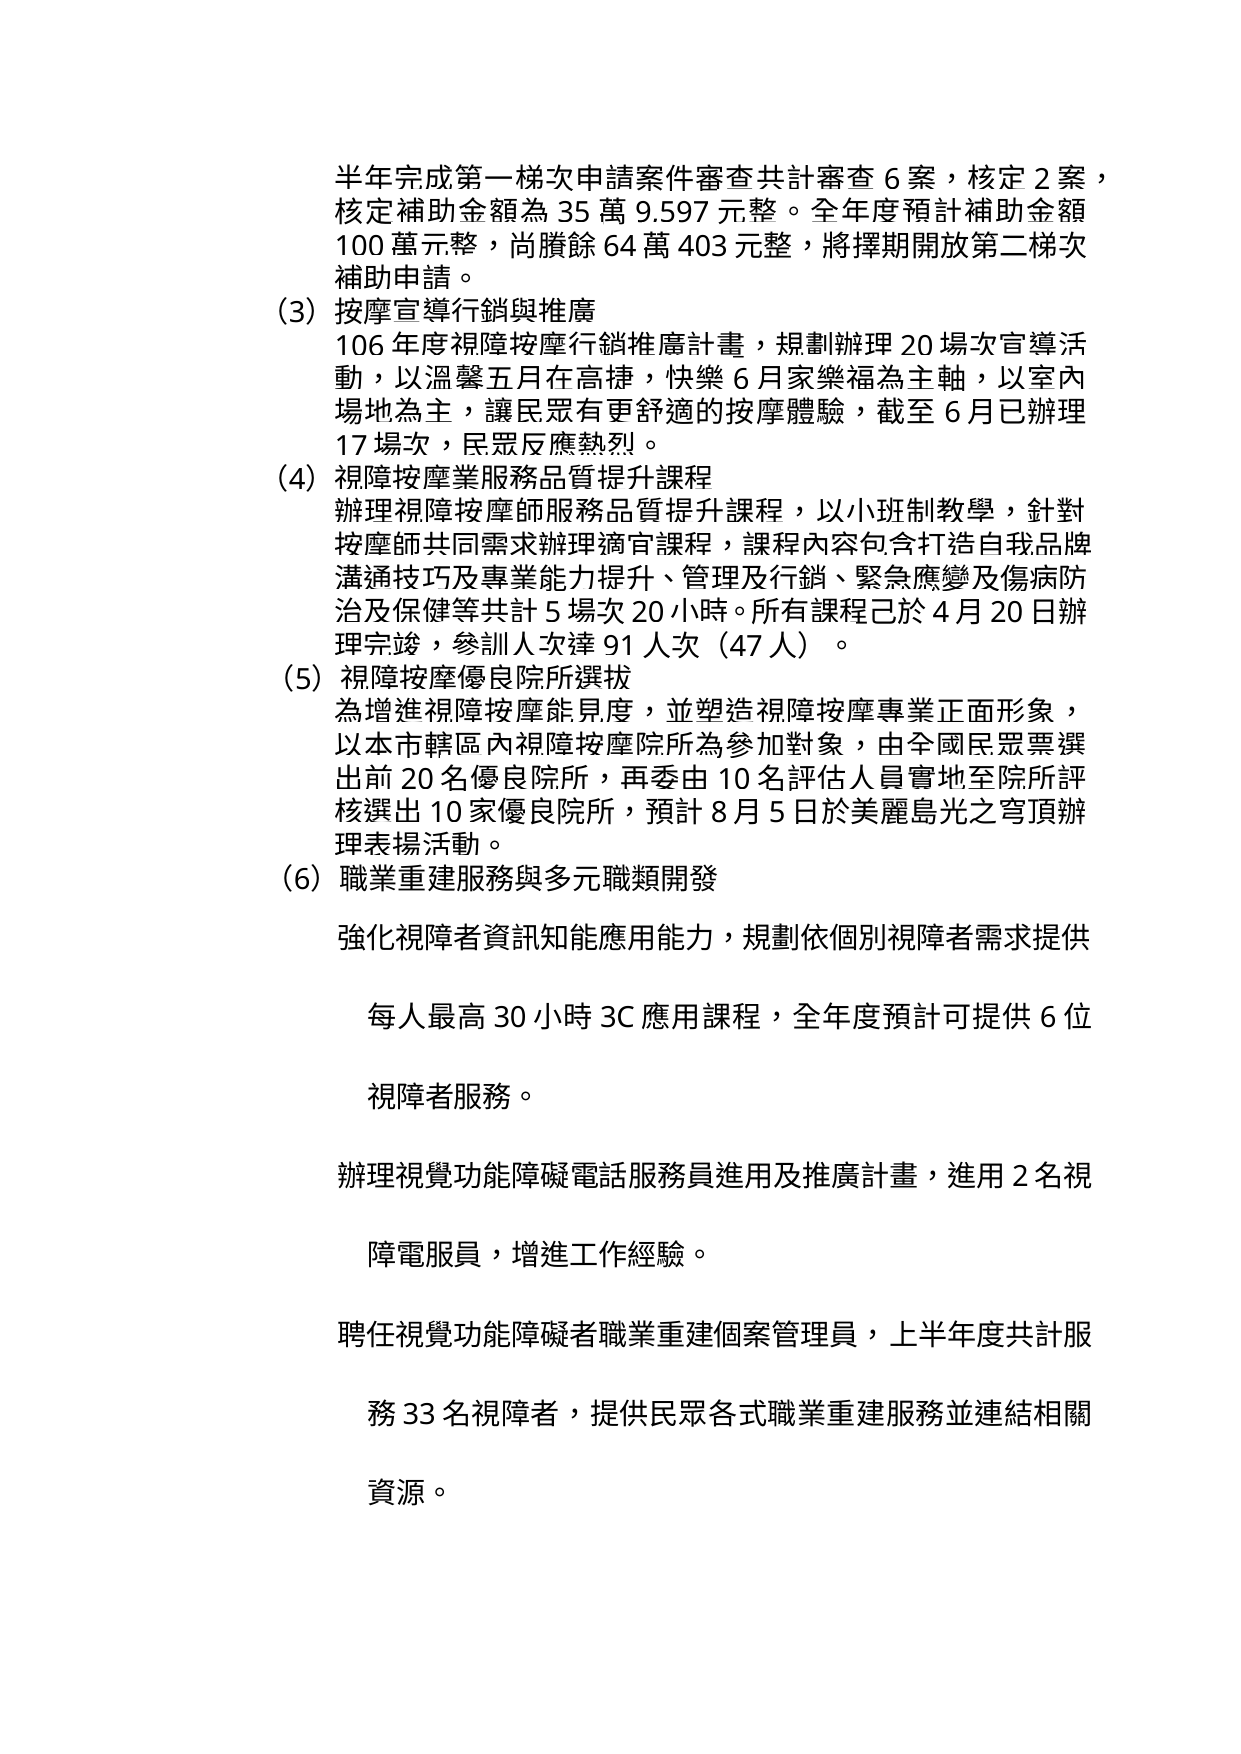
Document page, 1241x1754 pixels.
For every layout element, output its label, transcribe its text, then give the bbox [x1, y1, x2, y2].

text （6）職業重建服務與多元職類開發 [264, 863, 1092, 896]
text （4）視障按摩業服務品質提升課程 [259, 463, 1087, 496]
text 辦理視覺功能障礙電話服務員進用及推廣計畫，進用2名視障電服員，增進工作經驗。 [337, 1134, 1092, 1293]
text 視障按摩服務據點新設及經營輔導補助計畫，106年度上半年完成第一梯次申請案件審查共計審查6案，核定2案，核定補助金額為35萬9,597元整。全年度預計補助金額100萬元整，尚賸餘64萬403元整，將擇期開放第二梯次補助申請。 [334, 163, 1087, 296]
text （3）按摩宣導行銷與推廣 [259, 296, 1087, 329]
text （5）視障按摩優良院所選拔 [259, 663, 1087, 696]
text 強化視障者資訊知能應用能力，規劃依個別視障者需求提供每人最高30小時3C應用課程，全年度預計可提供6位視障者服務。 [337, 896, 1092, 1134]
text 聘任視覺功能障礙者職業重建個案管理員，上半年度共計服務33名視障者，提供民眾各式職業重建服務並連結相關資源。 [337, 1293, 1092, 1531]
text 為增進視障按摩能見度，並塑造視障按摩專業正面形象，以本市轄區內視障按摩院所為參加對象，由全國民眾票選出前20名優良院所，再委由10名評估人員實地至院所評核選出10家優良院所，預計8月5日於美麗島光之穹頂辦理表揚活動。 [334, 696, 1087, 863]
text 辦理視障按摩師服務品質提升課程，以小班制教學，針對按摩師共同需求辦理適宜課程，課程內容包含打造自我品牌、溝通技巧及專業能力提升、管理及行銷、緊急應變及傷病防治及保健等共計5場次20小時。所有課程己於4月20日辦理完竣，參訓人次達91人次（47人）。 [334, 496, 1087, 663]
text 106年度視障按摩行銷推廣計畫，規劃辦理20場次宣導活動，以溫馨五月在高捷，快樂6月家樂福為主軸，以室內場地為主，讓民眾有更舒適的按摩體驗，截至6月已辦理17場次，民眾反應熱烈。 [334, 329, 1087, 463]
